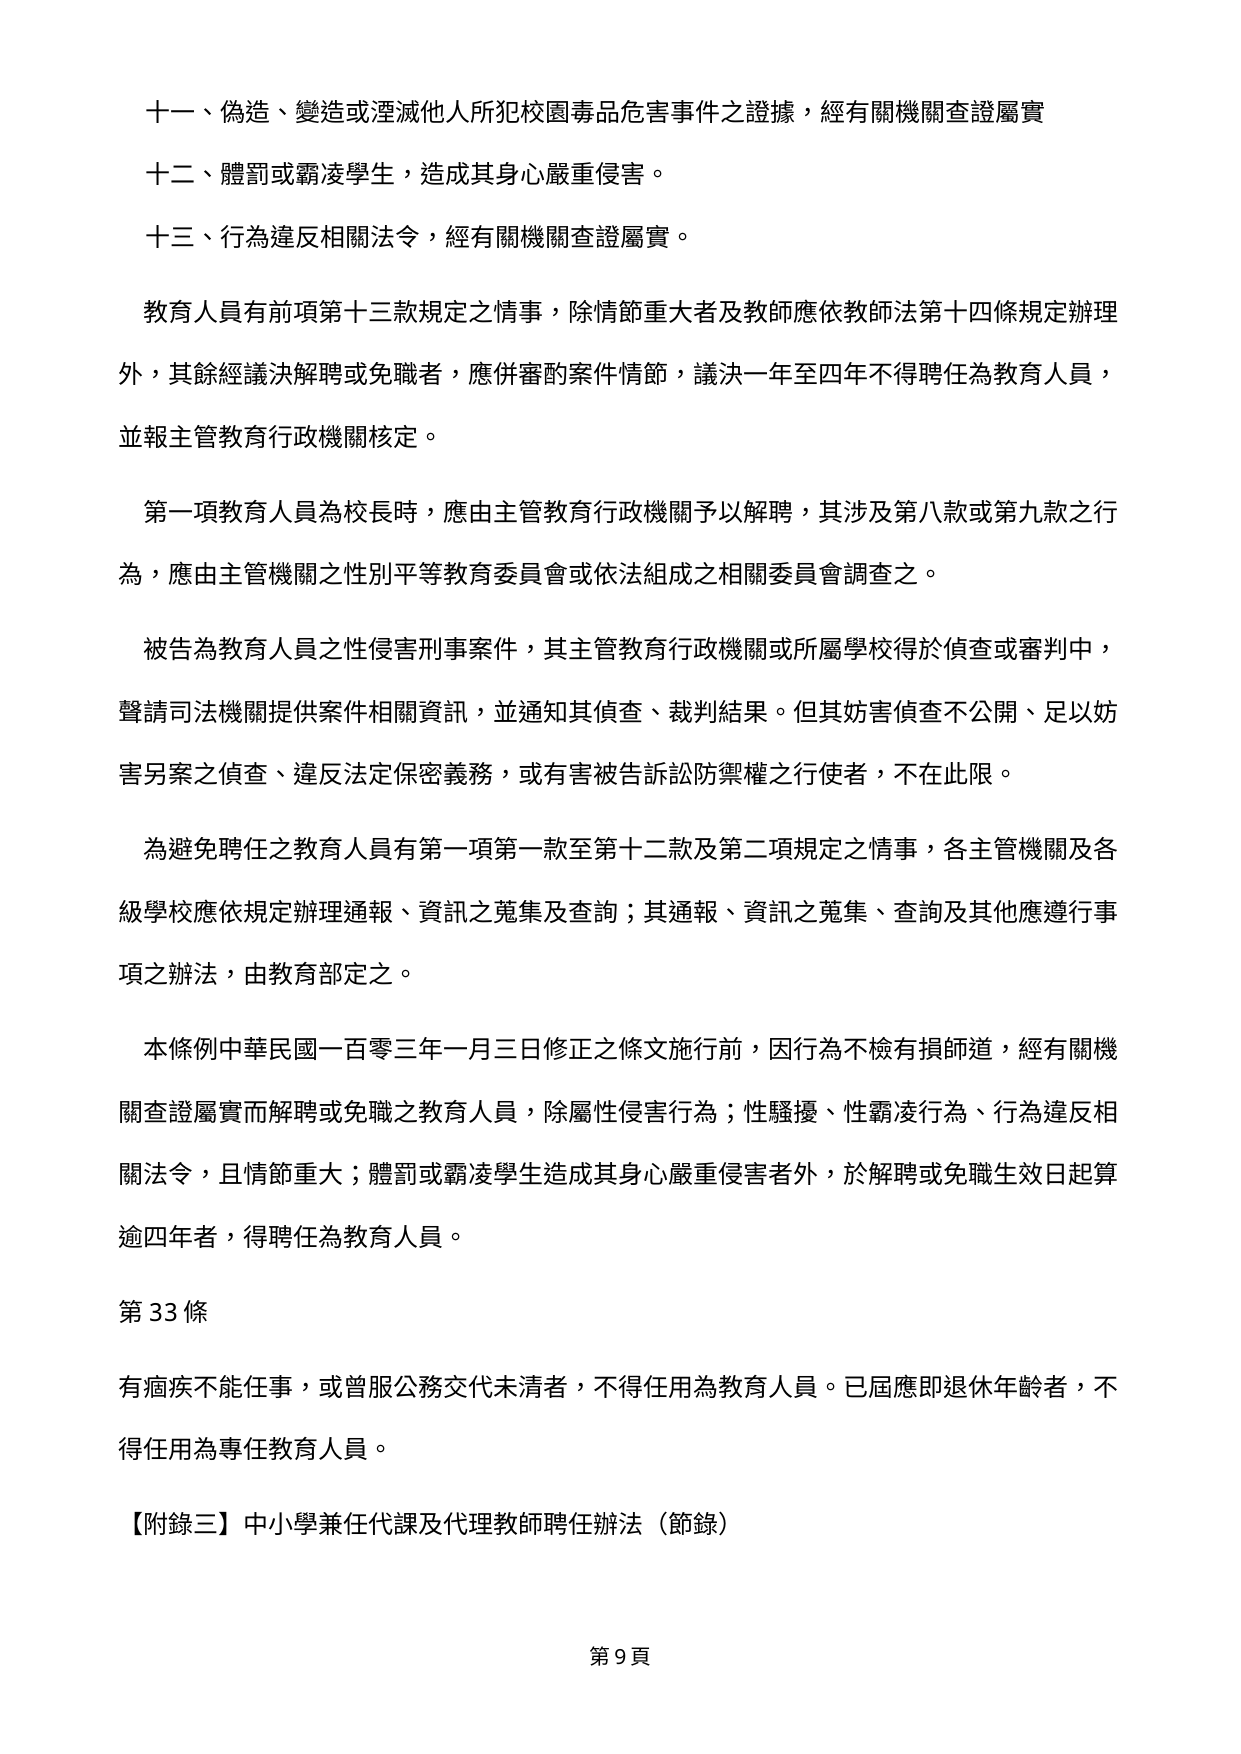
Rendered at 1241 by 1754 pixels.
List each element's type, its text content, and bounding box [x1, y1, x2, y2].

text 十三、行為違反相關法令，經有關機關查證屬實。 [145, 193, 1122, 256]
text 本條例中華民國一百零三年一月三日修正之條文施行前，因行為不檢有損師道，經有關機關查證屬實而解聘或免職之教育人員，除屬性侵害行為；性騷擾、性霸凌行為、行為違反相關法令，且情節重大；體罰或霸凌學生造成其身心嚴重侵害者外，於解聘或免職生效日起算逾四年者，得聘任為教育人員。 [118, 1006, 1122, 1256]
text 為避免聘任之教育人員有第一項第一款至第十二款及第二項規定之情事，各主管機關及各級學校應依規定辦理通報、資訊之蒐集及查詢；其通報、資訊之蒐集、查詢及其他應遵行事項之辦法，由教育部定之。 [118, 806, 1122, 993]
text 十一、偽造、變造或湮滅他人所犯校園毒品危害事件之證據，經有關機關查證屬實 [145, 68, 1122, 131]
text 被告為教育人員之性侵害刑事案件，其主管教育行政機關或所屬學校得於偵查或審判中，聲請司法機關提供案件相關資訊，並通知其偵查、裁判結果。但其妨害偵查不公開、足以妨害另案之偵查、違反法定保密義務，或有害被告訴訟防禦權之行使者，不在此限。 [118, 606, 1122, 793]
text 第一項教育人員為校長時，應由主管教育行政機關予以解聘，其涉及第八款或第九款之行為，應由主管機關之性別平等教育委員會或依法組成之相關委員會調查之。 [118, 468, 1122, 593]
text 有痼疾不能任事，或曾服公務交代未清者，不得任用為教育人員。已屆應即退休年齡者，不得任用為專任教育人員。 [118, 1343, 1122, 1468]
text 教育人員有前項第十三款規定之情事，除情節重大者及教師應依教師法第十四條規定辦理外，其餘經議決解聘或免職者，應併審酌案件情節，議決一年至四年不得聘任為教育人員，並報主管教育行政機關核定。 [118, 268, 1122, 456]
text 十二、體罰或霸凌學生，造成其身心嚴重侵害。 [145, 131, 1122, 193]
text 【附錄三】中小學兼任代課及代理教師聘任辦法（節錄） [118, 1481, 1122, 1543]
text 第33條 [118, 1268, 1122, 1331]
